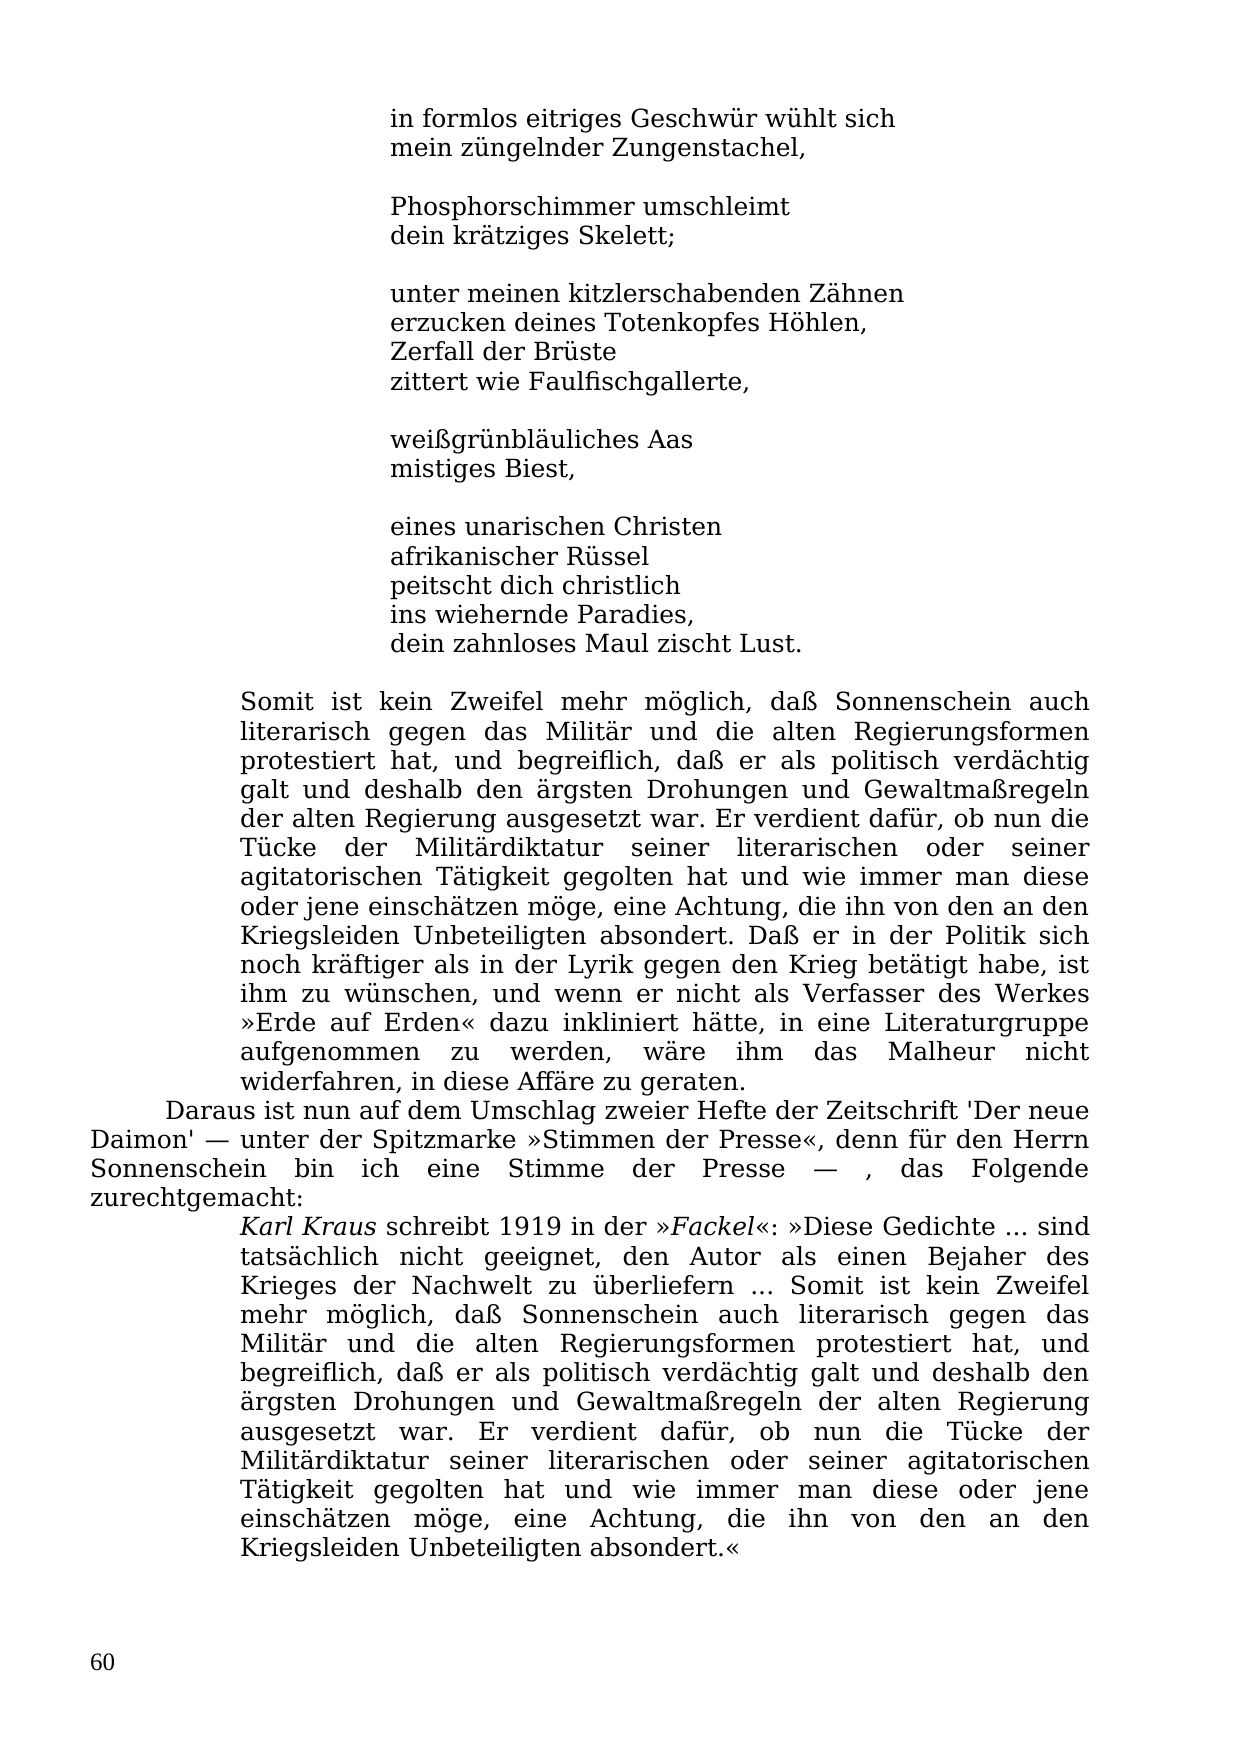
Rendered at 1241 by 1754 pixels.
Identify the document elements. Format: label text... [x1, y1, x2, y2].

text mistiges Biest, [240, 454, 1091, 483]
text dein zahnloses Maul zischt Lust. [240, 629, 1091, 658]
text zittert wie Faulfischgallerte, [240, 367, 1091, 396]
text eines unarischen Christen [240, 512, 1091, 542]
text Phosphorschimmer umschleimt [240, 192, 1091, 221]
text weißgrünbläuliches Aas [240, 425, 1091, 454]
text Somit ist kein Zweifel mehr möglich, daß Sonnenschein auch literarisch gegen das Militär und die alten Regierungsformen protestiert hat, und begreiflich, daß er als politisch verdächtig galt und deshalb den ärgsten Drohungen und Gewaltmaßregeln der alten Regierung ausgesetzt war. Er verdient dafür, ob nun die Tücke der Militärdiktatur seiner literarischen oder seiner agitatorischen Tätigkeit gegolten hat und wie immer man diese oder jene einschätzen möge, eine Achtung, die ihn von den an den Kriegsleiden Unbeteiligten absondert. Daß er in der Politik sich noch kräftiger als in der Lyrik gegen den Krieg betätigt habe, ist ihm zu wünschen, und wenn er nicht als Verfasser des Werkes »Erde auf Erden« dazu inkliniert hätte, in eine Literaturgruppe aufgenommen zu werden, wäre ihm das Malheur nicht widerfahren, in diese Affäre zu geraten. [240, 687, 1091, 1096]
text dein krätziges Skelett; [240, 221, 1091, 250]
text mein züngelnder Zungenstachel, [240, 133, 1091, 162]
text ins wiehernde Paradies, [240, 600, 1091, 629]
text peitscht dich christlich [240, 571, 1091, 600]
text Zerfall der Brüste [240, 337, 1091, 367]
text erzucken deines Totenkopfes Höhlen, [240, 308, 1091, 337]
text afrikanischer Rüssel [240, 542, 1091, 571]
text Karl Kraus schreibt 1919 in der »Fackel«: »Diese Gedichte ... sind tatsächlich nicht geeignet, den Autor als einen Bejaher des Krieges der Nachwelt zu überliefern ... Somit ist kein Zweifel mehr möglich, daß Sonnenschein auch literarisch gegen das Militär und die alten Regierungsformen protestiert hat, und begreiflich, daß er als politisch verdächtig galt und deshalb den ärgsten Drohungen und Gewaltmaßregeln der alten Regierung ausgesetzt war. Er verdient dafür, ob nun die Tücke der Militärdiktatur seiner literarischen oder seiner agitatorischen Tätigkeit gegolten hat und wie immer man diese oder jene einschätzen möge, eine Achtung, die ihn von den an den Kriegsleiden Unbeteiligten absondert.« [240, 1212, 1091, 1562]
text unter meinen kitzlerschabenden Zähnen [240, 279, 1091, 308]
text Daraus ist nun auf dem Umschlag zweier Hefte der Zeitschrift 'Der neue Daimon' — unter der Spitzmarke »Stimmen der Presse«, denn für den Herrn Sonnenschein bin ich eine Stimme der Presse — , das Folgende zurechtgemacht: [90, 1096, 1091, 1212]
text in formlos eitriges Geschwür wühlt sich [240, 104, 1091, 133]
